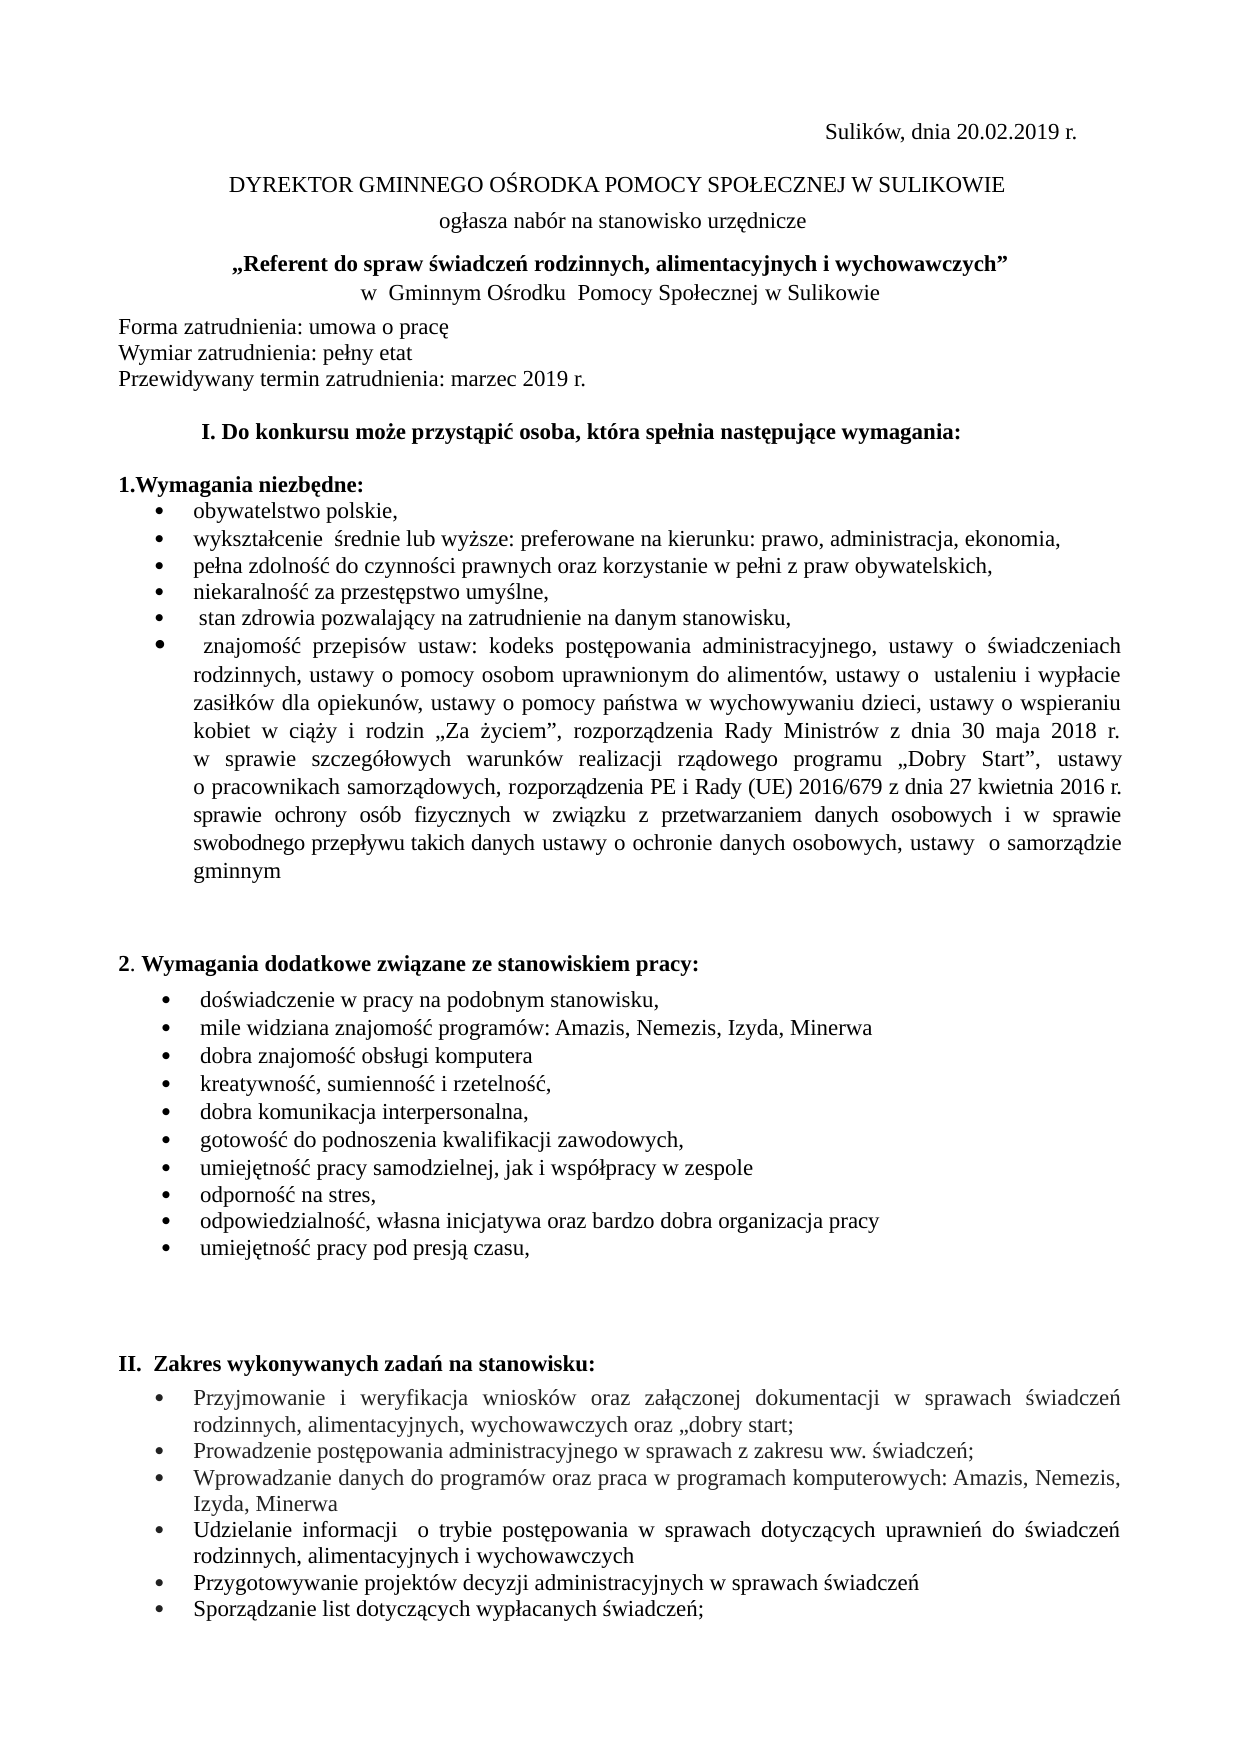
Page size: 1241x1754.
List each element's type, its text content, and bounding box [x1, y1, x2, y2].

list znajomość przepisów ustaw: kodeks postępowania administracyjnego, ustawy o świadczeniach rodzinnych, ustawy o pomocy osobom uprawnionym do alimentów, ustawy o ustaleniu i wypłacie zasiłków dla opiekunów, ustawy o pomocy państwa w wychowywaniu dzieci, ustawy o wspieraniu kobiet w ciąży i rodzin „Za życiem”, rozporządzenia Rady Ministrów z dnia 30 maja 2018 r. w sprawie szczegółowych warunków realizacji rządowego programu „Dobry Start”, ustawy o pracownikach samorządowych, rozporządzenia PE i Rady (UE) 2016/679 z dnia 27 kwietnia 2016 r. sprawie ochrony osób fizycznych w związku z przetwarzaniem danych osobowych i w sprawie swobodnego przepływu takich danych ustawy o ochronie danych osobowych, ustawy o samorządzie gminnym [156, 631, 1122, 884]
text Sulików, dnia 20.02.2019 r. [118, 118, 1122, 144]
list odporność na stres, [162, 1181, 1122, 1207]
list doświadczenie w pracy na podobnym stanowisku, [162, 984, 1122, 1012]
list umiejętność pracy pod presją czasu, [162, 1233, 1122, 1260]
list Wprowadzanie danych do programów oraz praca w programach komputerowych: Amazis, Nemezis, Izyda, Minerwa [156, 1463, 1122, 1516]
list umiejętność pracy samodzielnej, jak i współpracy w zespole [162, 1153, 1122, 1181]
list Udzielanie informacji o trybie postępowania w sprawach dotyczących uprawnień do świadczeń rodzinnych, alimentacyjnych i wychowawczych [156, 1516, 1122, 1569]
list stan zdrowia pozwalający na zatrudnienie na danym stanowisku, [156, 604, 1122, 631]
text ogłasza nabór na stanowisko urzędnicze [118, 205, 1122, 233]
list Prowadzenie postępowania administracyjnego w sprawach z zakresu ww. świadczeń; [156, 1437, 1122, 1463]
list niekaralność za przestępstwo umyślne, [156, 578, 1122, 604]
text Forma zatrudnienia: umowa o pracę [118, 313, 1122, 339]
list kreatywność, sumienność i rzetelność, [162, 1068, 1122, 1096]
text 2. Wymagania dodatkowe związane ze stanowiskiem pracy: [118, 948, 1122, 976]
text Wymiar zatrudnienia: pełny etat [118, 339, 1122, 366]
list obywatelstwo polskie, [156, 497, 1122, 524]
list wykształcenie średnie lub wyższe: preferowane na kierunku: prawo, administracja, ekonomia, [156, 524, 1122, 552]
text Przewidywany termin zatrudnienia: marzec 2019 r. [118, 366, 1122, 392]
text II. Zakres wykonywanych zadań na stanowisku: [118, 1348, 1122, 1377]
list dobra komunikacja interpersonalna, [162, 1096, 1122, 1124]
text 1.Wymagania niezbędne: [118, 471, 1122, 497]
list pełna zdolność do czynności prawnych oraz korzystanie w pełni z praw obywatelskich, [156, 552, 1122, 578]
list mile widziana znajomość programów: Amazis, Nemezis, Izyda, Minerwa [162, 1012, 1122, 1040]
list Przygotowywanie projektów decyzji administracyjnych w sprawach świadczeń [156, 1569, 1122, 1595]
list odpowiedzialność, własna inicjatywa oraz bardzo dobra organizacja pracy [162, 1207, 1122, 1233]
text DYREKTOR GMINNEGO OŚRODKA POMOCY SPOŁECZNEJ W SULIKOWIE [118, 171, 1122, 197]
list Przyjmowanie i weryfikacja wniosków oraz załączonej dokumentacji w sprawach świadczeń rodzinnych, alimentacyjnych, wychowawczych oraz „dobry start; [156, 1384, 1122, 1437]
list Sporządzanie list dotyczących wypłacanych świadczeń; [156, 1595, 1122, 1622]
list gotowość do podnoszenia kwalifikacji zawodowych, [162, 1124, 1122, 1153]
text „Referent do spraw świadczeń rodzinnych, alimentacyjnych i wychowawczych” w Gminnym Ośrodku Pomocy Społecznej w Sulikowie [118, 249, 1122, 305]
list dobra znajomość obsługi komputera [162, 1040, 1122, 1068]
list I. Do konkursu może przystąpić osoba, która spełnia następujące wymagania: [126, 418, 1122, 444]
